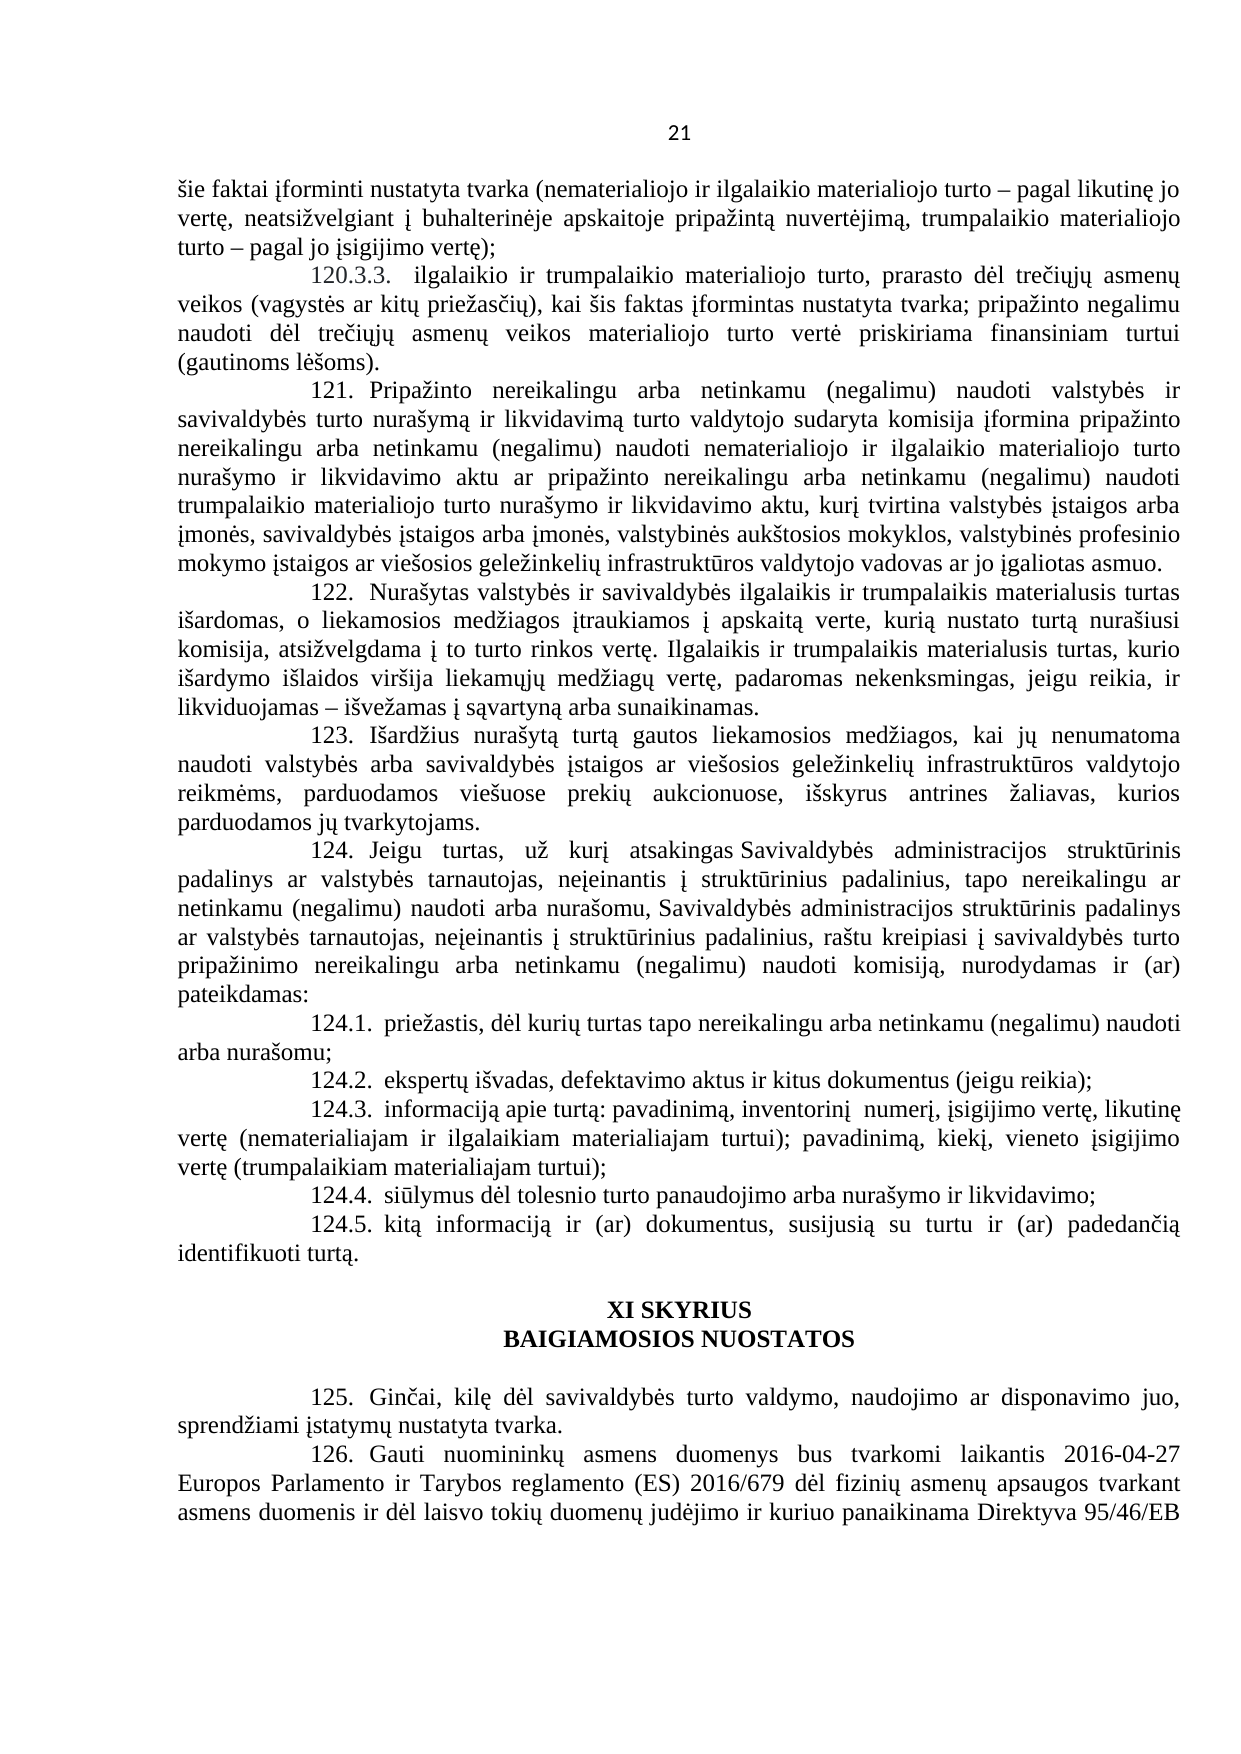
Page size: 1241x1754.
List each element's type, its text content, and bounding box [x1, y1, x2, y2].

text 124.3. informaciją apie turtą: pavadinimą, inventorinį numerį, įsigijimo vertę, likutinę vertę (nematerialiajam ir ilgalaikiam materialiajam turtui); pavadinimą, kiekį, vieneto įsigijimo vertę (trumpalaikiam materialiajam turtui); [177, 1094, 1181, 1180]
text 121. Pripažinto nereikalingu arba netinkamu (negalimu) naudoti valstybės ir savivaldybės turto nurašymą ir likvidavimą turto valdytojo sudaryta komisija įformina pripažinto nereikalingu arba netinkamu (negalimu) naudoti nematerialiojo ir ilgalaikio materialiojo turto nurašymo ir likvidavimo aktu ar pripažinto nereikalingu arba netinkamu (negalimu) naudoti trumpalaikio materialiojo turto nurašymo ir likvidavimo aktu, kurį tvirtina valstybės įstaigos arba įmonės, savivaldybės įstaigos arba įmonės, valstybinės aukštosios mokyklos, valstybinės profesinio mokymo įstaigos ar viešosios geležinkelių infrastruktūros valdytojo vadovas ar jo įgaliotas asmuo. [177, 375, 1181, 577]
text šie faktai įforminti nustatyta tvarka (nematerialiojo ir ilgalaikio materialiojo turto – pagal likutinę jo vertę, neatsižvelgiant į buhalterinėje apskaitoje pripažintą nuvertėjimą, trumpalaikio materialiojo turto – pagal jo įsigijimo vertę); [177, 174, 1181, 260]
text 124.2. ekspertų išvadas, defektavimo aktus ir kitus dokumentus (jeigu reikia); [177, 1065, 1181, 1094]
text XI SKYRIUS [177, 1295, 1181, 1324]
text 124.1. priežastis, dėl kurių turtas tapo nereikalingu arba netinkamu (negalimu) naudoti arba nurašomu; [177, 1008, 1181, 1065]
text 124.5. kitą informaciją ir (ar) dokumentus, susijusią su turtu ir (ar) padedančią identifikuoti turtą. [177, 1209, 1181, 1267]
text 120.3.3. ilgalaikio ir trumpalaikio materialiojo turto, prarasto dėl trečiųjų asmenų veikos (vagystės ar kitų priežasčių), kai šis faktas įformintas nustatyta tvarka; pripažinto negalimu naudoti dėl trečiųjų asmenų veikos materialiojo turto vertė priskiriama finansiniam turtui (gautinoms lėšoms). [177, 260, 1181, 375]
text BAIGIAMOSIOS NUOSTATOS [177, 1324, 1181, 1353]
text 122. Nurašytas valstybės ir savivaldybės ilgalaikis ir trumpalaikis materialusis turtas išardomas, o liekamosios medžiagos įtraukiamos į apskaitą verte, kurią nustato turtą nurašiusi komisija, atsižvelgdama į to turto rinkos vertę. Ilgalaikis ir trumpalaikis materialusis turtas, kurio išardymo išlaidos viršija liekamųjų medžiagų vertę, padaromas nekenksmingas, jeigu reikia, ir likviduojamas – išvežamas į sąvartyną arba sunaikinamas. [177, 577, 1181, 720]
text 123. Išardžius nurašytą turtą gautos liekamosios medžiagos, kai jų nenumatoma naudoti valstybės arba savivaldybės įstaigos ar viešosios geležinkelių infrastruktūros valdytojo reikmėms, parduodamos viešuose prekių aukcionuose, išskyrus antrines žaliavas, kurios parduodamos jų tvarkytojams. [177, 720, 1181, 835]
text 124.4. siūlymus dėl tolesnio turto panaudojimo arba nurašymo ir likvidavimo; [177, 1180, 1181, 1209]
text 124. Jeigu turtas, už kurį atsakingas Savivaldybės administracijos struktūrinis padalinys ar valstybės tarnautojas, neįeinantis į struktūrinius padalinius, tapo nereikalingu ar netinkamu (negalimu) naudoti arba nurašomu, Savivaldybės administracijos struktūrinis padalinys ar valstybės tarnautojas, neįeinantis į struktūrinius padalinius, raštu kreipiasi į savivaldybės turto pripažinimo nereikalingu arba netinkamu (negalimu) naudoti komisiją, nurodydamas ir (ar) pateikdamas: [177, 835, 1181, 1008]
text 125. Ginčai, kilę dėl savivaldybės turto valdymo, naudojimo ar disponavimo juo, sprendžiami įstatymų nustatyta tvarka. [177, 1382, 1181, 1439]
text 126. Gauti nuomininkų asmens duomenys bus tvarkomi laikantis 2016-04-27 Europos Parlamento ir Tarybos reglamento (ES) 2016/679 dėl fizinių asmenų apsaugos tvarkant asmens duomenis ir dėl laisvo tokių duomenų judėjimo ir kuriuo panaikinama Direktyva 95/46/EB [177, 1439, 1181, 1525]
